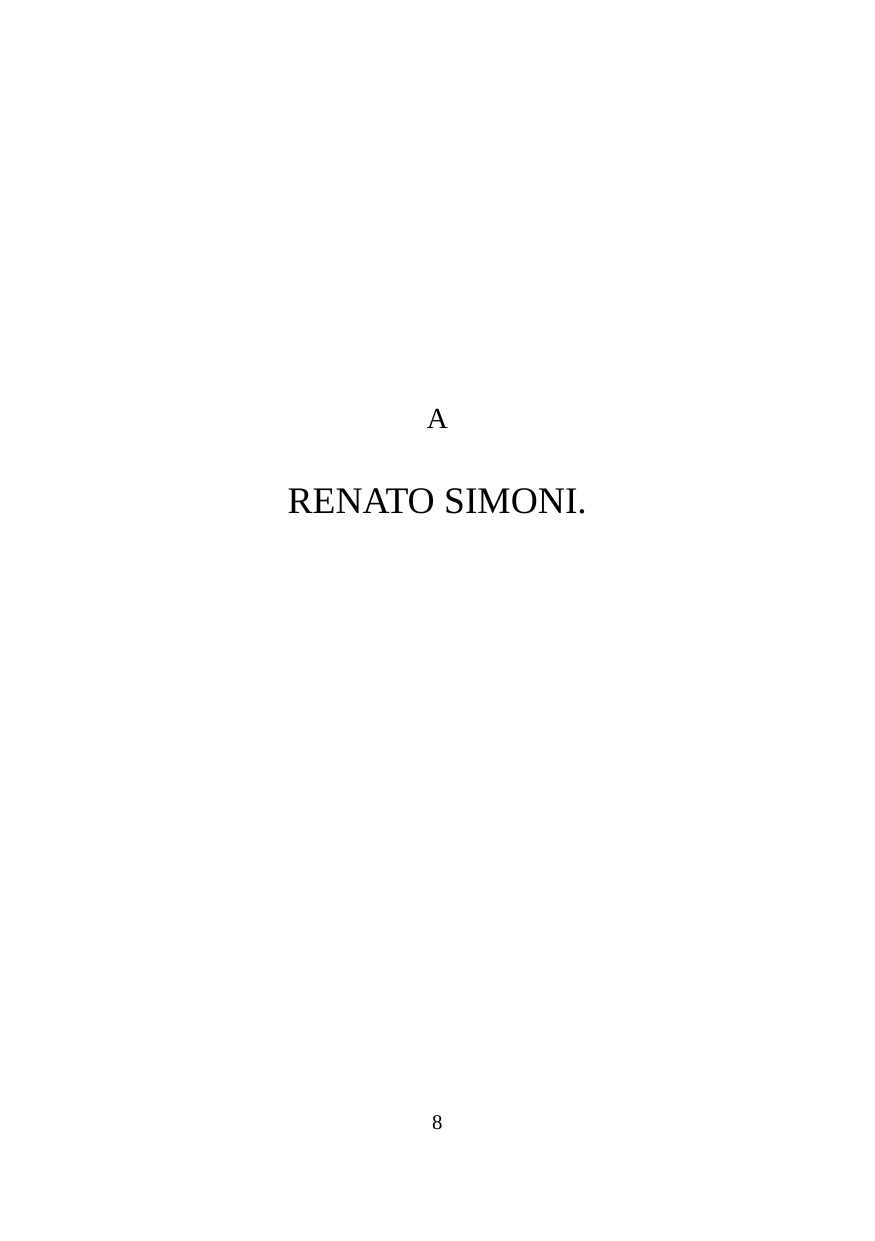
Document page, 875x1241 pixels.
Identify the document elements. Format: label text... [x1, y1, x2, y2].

text A RENATO SIMONI. [106, 402, 768, 521]
